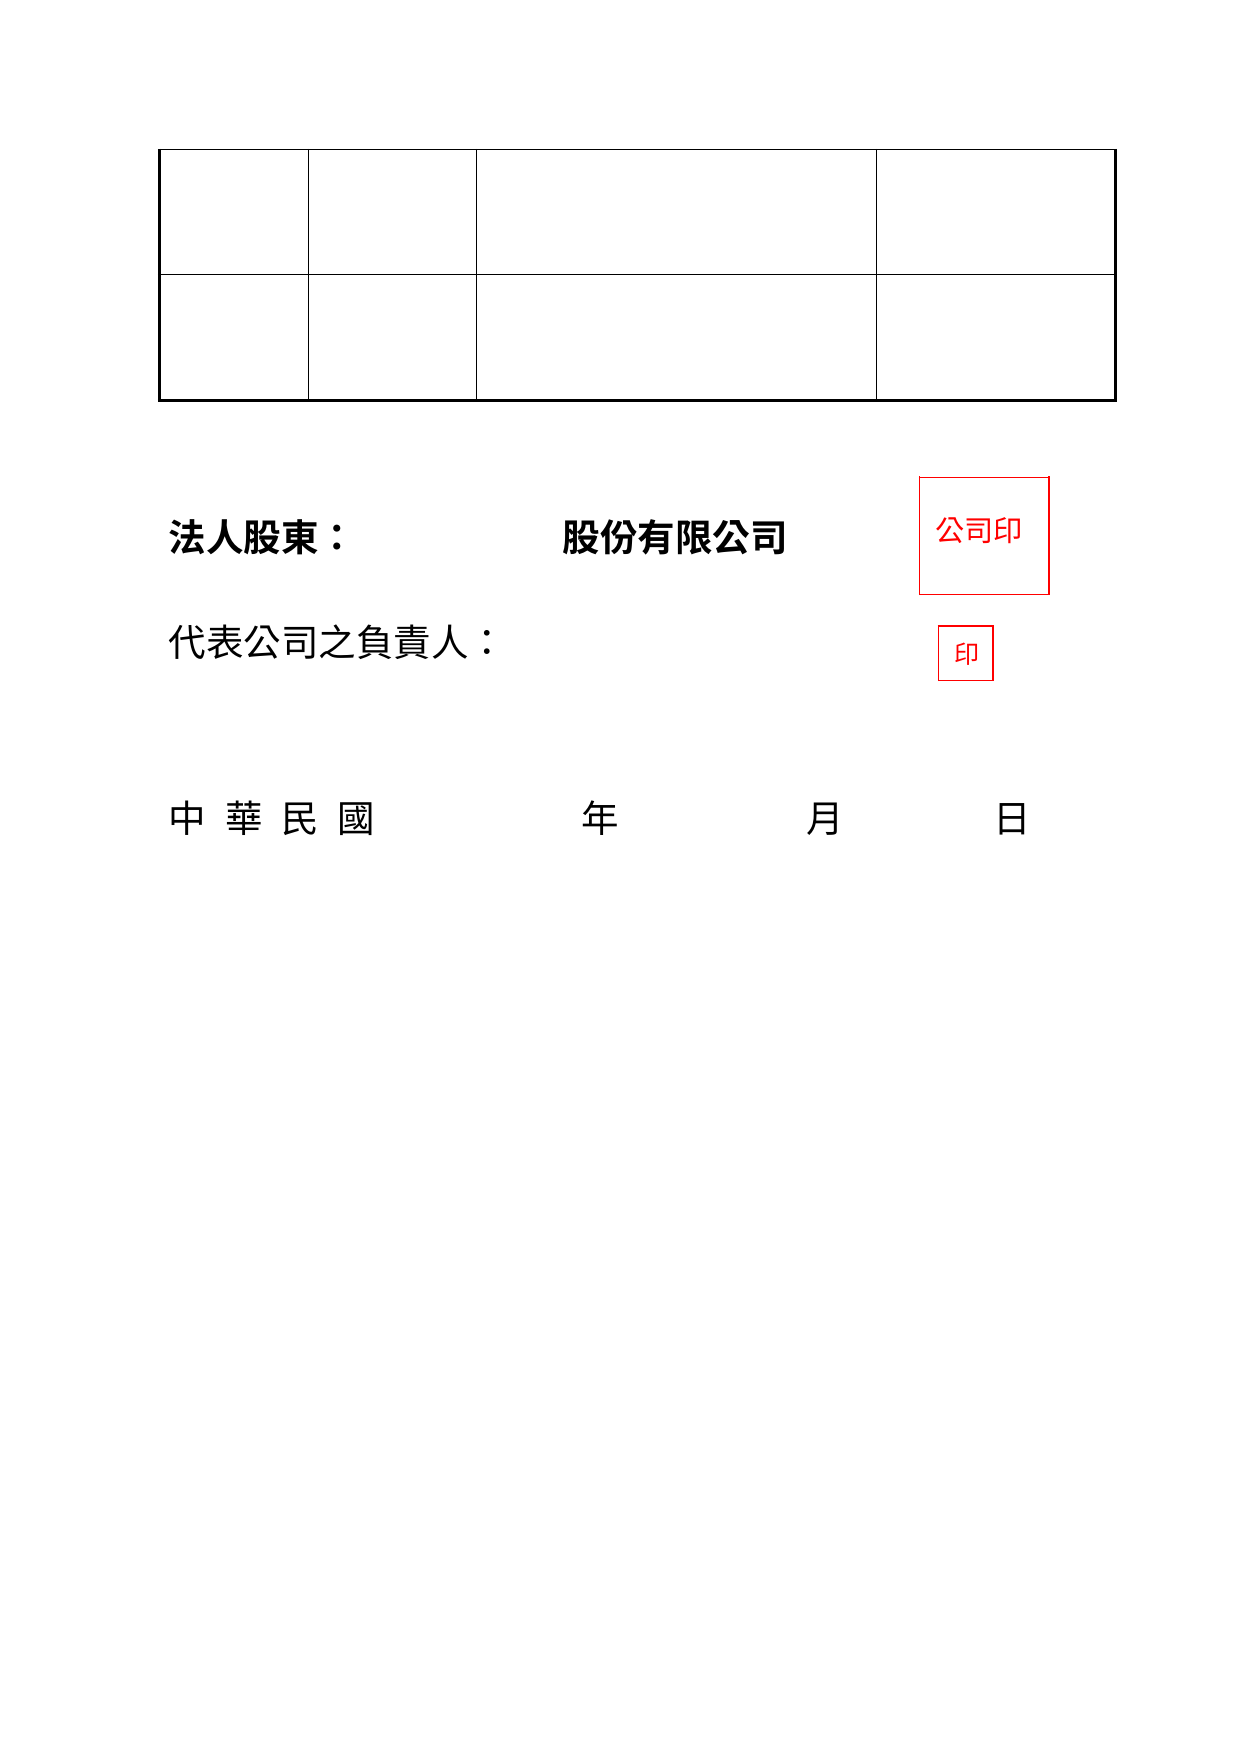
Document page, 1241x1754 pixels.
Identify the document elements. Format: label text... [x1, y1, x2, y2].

table_cell [477, 275, 876, 399]
table_cell [161, 275, 308, 399]
text 印 [954, 634, 977, 670]
table_cell [309, 275, 476, 399]
text 代表公司之負責人： [169, 613, 1106, 681]
text 公司印 [935, 517, 1033, 548]
table_cell [877, 150, 1114, 274]
text [1050, 507, 1106, 562]
table_cell [309, 150, 476, 274]
table_cell [877, 275, 1114, 399]
text 中 華 民 國 年 月 日 [169, 774, 1106, 836]
text 法人股東： 股份有限公司 [169, 507, 919, 562]
table_cell [477, 150, 876, 274]
table_cell [161, 150, 308, 274]
